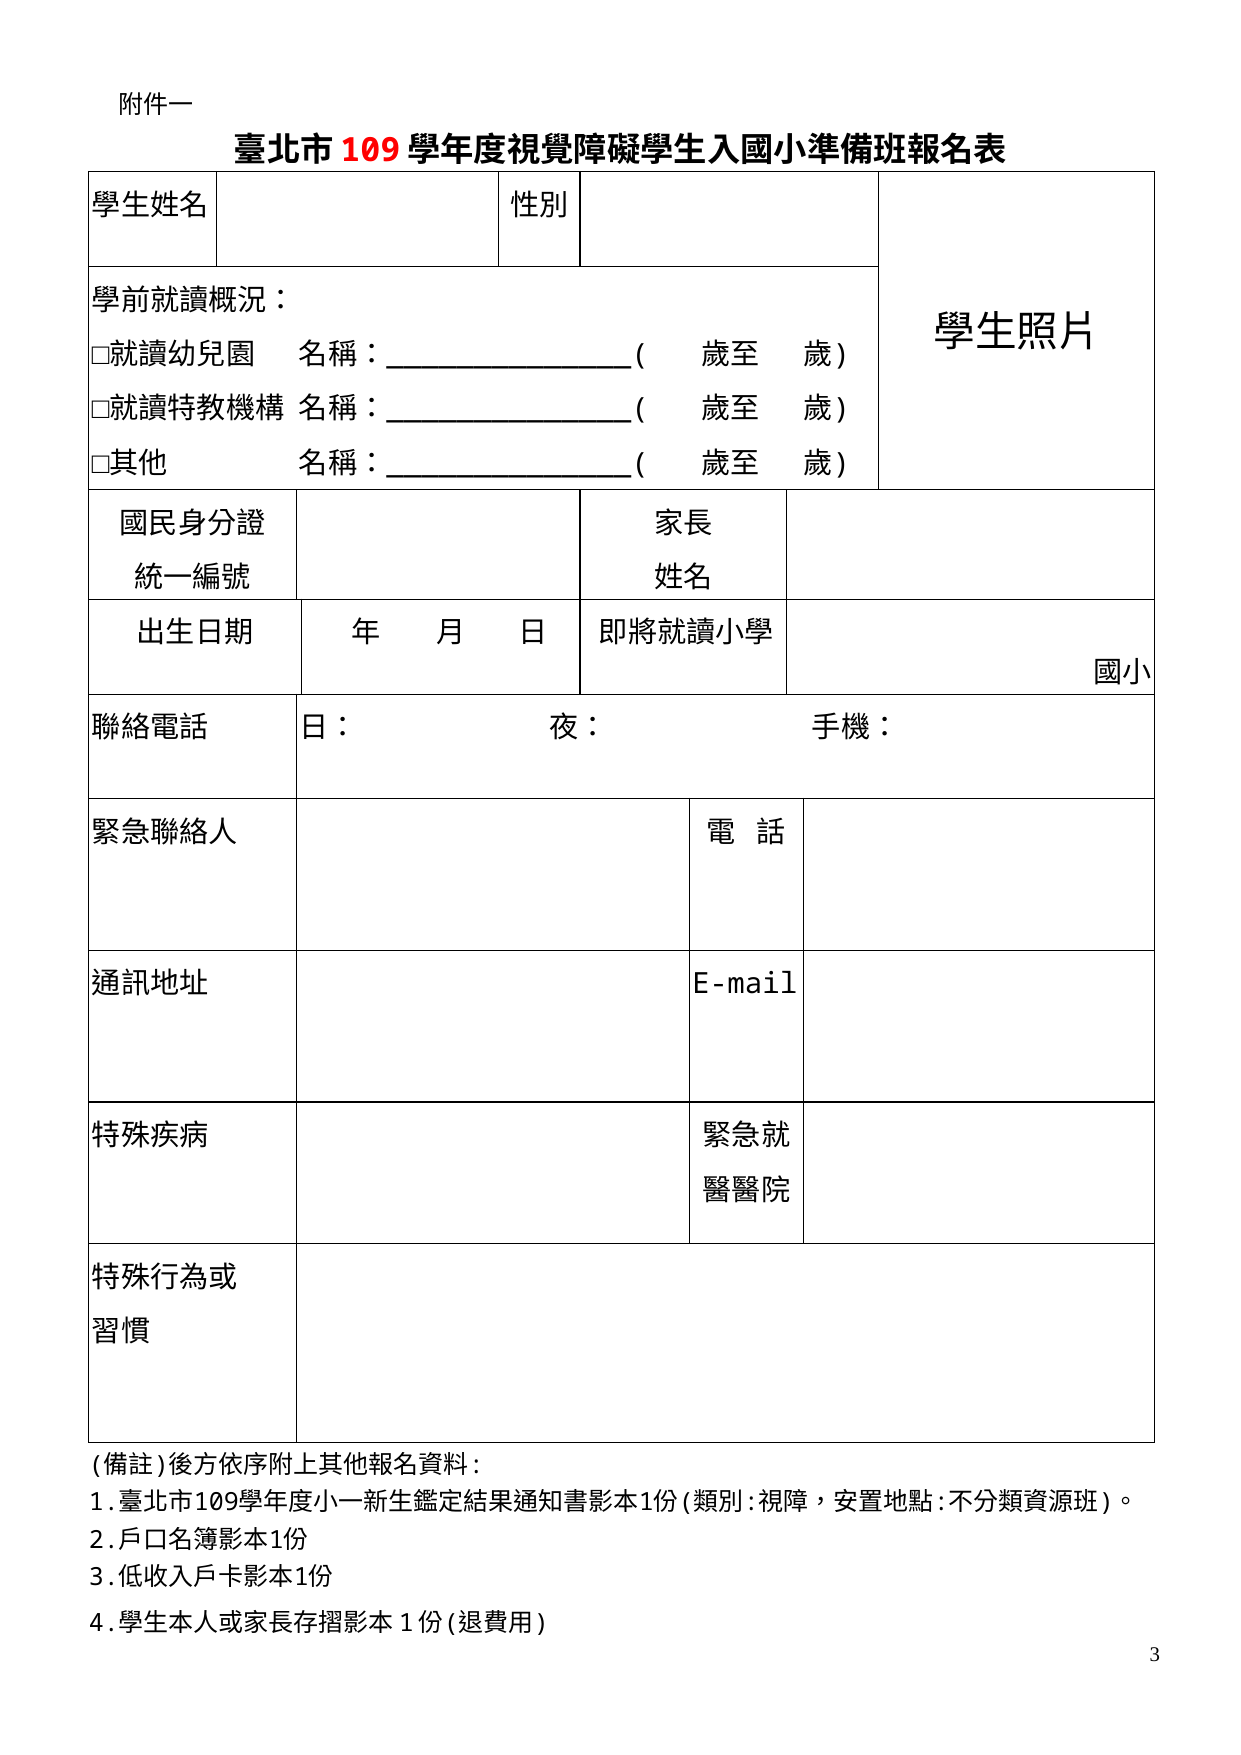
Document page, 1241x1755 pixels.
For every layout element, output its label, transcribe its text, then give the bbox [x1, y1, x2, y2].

table_cell 特殊疾病 [89, 1103, 296, 1243]
table_cell [804, 799, 1154, 949]
table_cell [787, 490, 1154, 598]
table_cell 家長 姓名 [581, 490, 786, 598]
text 3.低收入戶卡影本1份 [89, 1556, 1152, 1593]
table_cell 日： 夜： 手機： [297, 695, 1154, 798]
table_cell 聯絡電話 [89, 695, 296, 798]
table_cell [804, 1103, 1154, 1243]
table_cell 國小 [787, 600, 1154, 693]
table_cell 特殊行為或 習慣 [89, 1244, 296, 1442]
table_cell 通訊地址 [89, 951, 296, 1101]
text 臺北市109學年度視覺障礙學生入國小準備班報名表 [89, 123, 1152, 171]
table_cell 學前就讀概況： □就讀幼兒園 名稱：______________( 歲至 歲) □就讀特教機構 名稱：______________( 歲至 歲) □其他 名稱：______________( 歲至 歲) [89, 267, 878, 489]
table_cell 電 話 [690, 799, 803, 949]
text 1.臺北市109學年度小一新生鑑定結果通知書影本1份(類別:視障，安置地點:不分類資源班)。 [89, 1481, 1152, 1518]
table_header 性別 [499, 172, 579, 266]
text 4.學生本人或家長存摺影本1份(退費用) [89, 1593, 1152, 1641]
table_header [217, 172, 498, 266]
table_cell E-mail [690, 951, 803, 1101]
table_cell [297, 1244, 1154, 1442]
table_cell [297, 951, 689, 1101]
table_header 學生姓名 [89, 172, 216, 266]
table_cell [297, 1103, 689, 1243]
table_cell [297, 490, 579, 598]
text 2.戶口名簿影本1份 [89, 1518, 1152, 1556]
text (備註)後方依序附上其他報名資料: [89, 1443, 1152, 1481]
table_header 學生照片 [879, 172, 1154, 489]
table_cell 出生日期 [89, 600, 301, 693]
text 附件一 [118, 75, 1152, 123]
table_header [581, 172, 878, 266]
table_cell 年 月 日 [302, 600, 579, 693]
table_cell [297, 799, 689, 949]
table_cell 即將就讀小學 [581, 600, 786, 693]
table_cell [804, 951, 1154, 1101]
table_cell 緊急聯絡人 [89, 799, 296, 949]
table_cell 緊急就醫醫院 [690, 1103, 803, 1243]
table_cell 國民身分證 統一編號 [89, 490, 296, 598]
